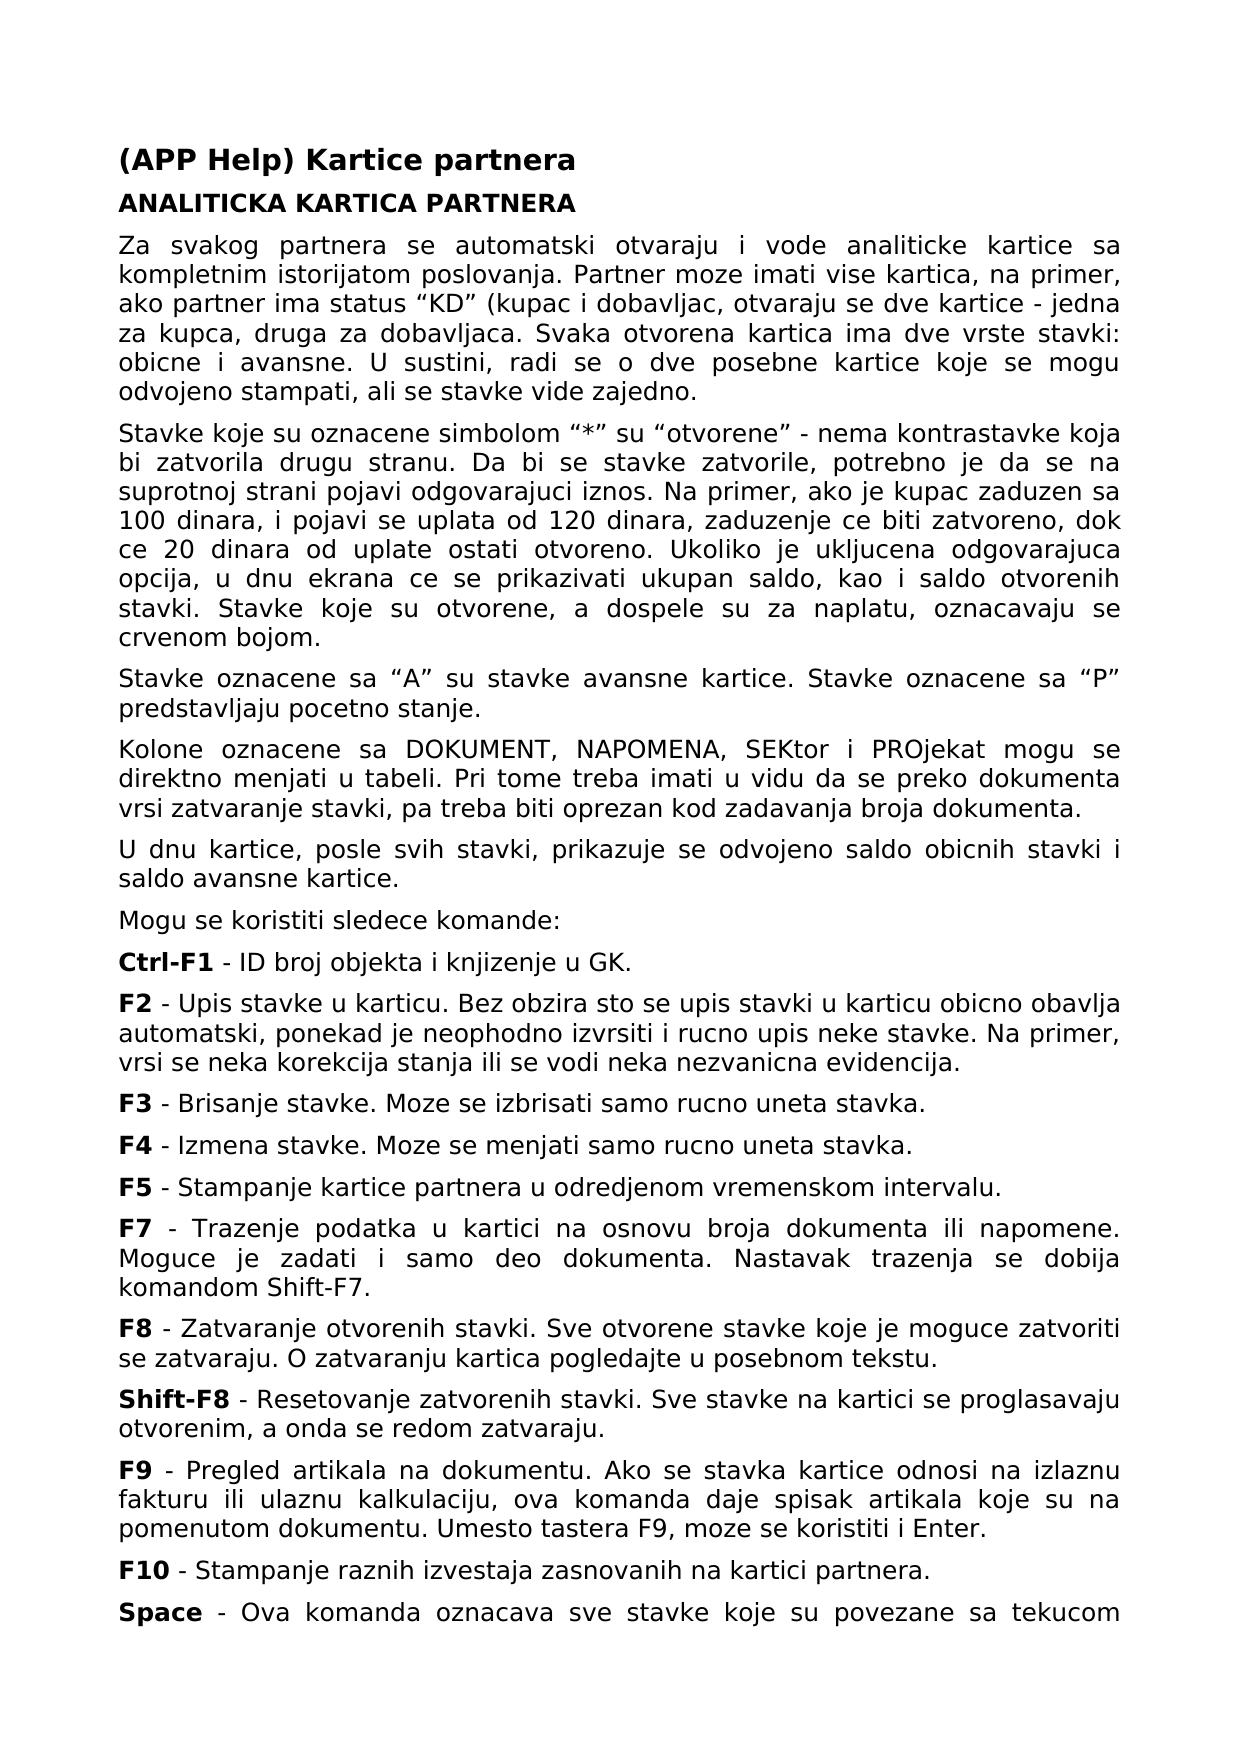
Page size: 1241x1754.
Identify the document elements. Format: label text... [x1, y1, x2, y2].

text ANALITICKA KARTICA PARTNERA [118, 189, 1122, 219]
text F10 - Stampanje raznih izvestaja zasnovanih na kartici partnera. [118, 1556, 1122, 1585]
text F2 - Upis stavke u karticu. Bez obzira sto se upis stavki u karticu obicno obavlja automatski, ponekad je neophodno izvrsiti i rucno upis neke stavke. Na primer, vrsi se neka korekcija stanja ili se vodi neka nezvanicna evidencija. [118, 989, 1122, 1077]
subtitle (APP Help) Kartice partnera [118, 143, 1122, 177]
text Shift-F8 - Resetovanje zatvorenih stavki. Sve stavke na kartici se proglasavaju otvorenim, a onda se redom zatvaraju. [118, 1385, 1122, 1444]
text F5 - Stampanje kartice partnera u odredjenom vremenskom intervalu. [118, 1173, 1122, 1202]
text U dnu kartice, posle svih stavki, prikazuje se odvojeno saldo obicnih stavki i saldo avansne kartice. [118, 835, 1122, 894]
text F3 - Brisanje stavke. Moze se izbrisati samo rucno uneta stavka. [118, 1089, 1122, 1119]
text Kolone oznacene sa DOKUMENT, NAPOMENA, SEKtor i PROjekat mogu se direktno menjati u tabeli. Pri tome treba imati u vidu da se preko dokumenta vrsi zatvaranje stavki, pa treba biti oprezan kod zadavanja broja dokumenta. [118, 735, 1122, 823]
text F9 - Pregled artikala na dokumentu. Ako se stavka kartice odnosi na izlaznu fakturu ili ulaznu kalkulaciju, ova komanda daje spisak artikala koje su na pomenutom dokumentu. Umesto tastera F9, moze se koristiti i Enter. [118, 1456, 1122, 1544]
text F8 - Zatvaranje otvorenih stavki. Sve otvorene stavke koje je moguce zatvoriti se zatvaraju. O zatvaranju kartica pogledajte u posebnom tekstu. [118, 1314, 1122, 1373]
text F7 - Trazenje podatka u kartici na osnovu broja dokumenta ili napomene. Moguce je zadati i samo deo dokumenta. Nastavak trazenja se dobija komandom Shift-F7. [118, 1214, 1122, 1302]
text Stavke koje su oznacene simbolom “*” su “otvorene” - nema kontrastavke koja bi zatvorila drugu stranu. Da bi se stavke zatvorile, potrebno je da se na suprotnoj strani pojavi odgovarajuci iznos. Na primer, ako je kupac zaduzen sa 100 dinara, i pojavi se uplata od 120 dinara, zaduzenje ce biti zatvoreno, dok ce 20 dinara od uplate ostati otvoreno. Ukoliko je ukljucena odgovarajuca opcija, u dnu ekrana ce se prikazivati ukupan saldo, kao i saldo otvorenih stavki. Stavke koje su otvorene, a dospele su za naplatu, oznacavaju se crvenom bojom. [118, 419, 1122, 652]
text Mogu se koristiti sledece komande: [118, 906, 1122, 935]
text F4 - Izmena stavke. Moze se menjati samo rucno uneta stavka. [118, 1131, 1122, 1160]
text Za svakog partnera se automatski otvaraju i vode analiticke kartice sa kompletnim istorijatom poslovanja. Partner moze imati vise kartica, na primer, ako partner ima status “KD” (kupac i dobavljac, otvaraju se dve kartice - jedna za kupca, druga za dobavljaca. Svaka otvorena kartica ima dve vrste stavki: obicne i avansne. U sustini, radi se o dve posebne kartice koje se mogu odvojeno stampati, ali se stavke vide zajedno. [118, 231, 1122, 406]
text Stavke oznacene sa “A” su stavke avansne kartice. Stavke oznacene sa “P” predstavljaju pocetno stanje. [118, 664, 1122, 723]
text Ctrl-F1 - ID broj objekta i knjizenje u GK. [118, 948, 1122, 977]
text Space - Ova komanda oznacava sve stavke koje su povezane sa tekucom [118, 1598, 1122, 1627]
